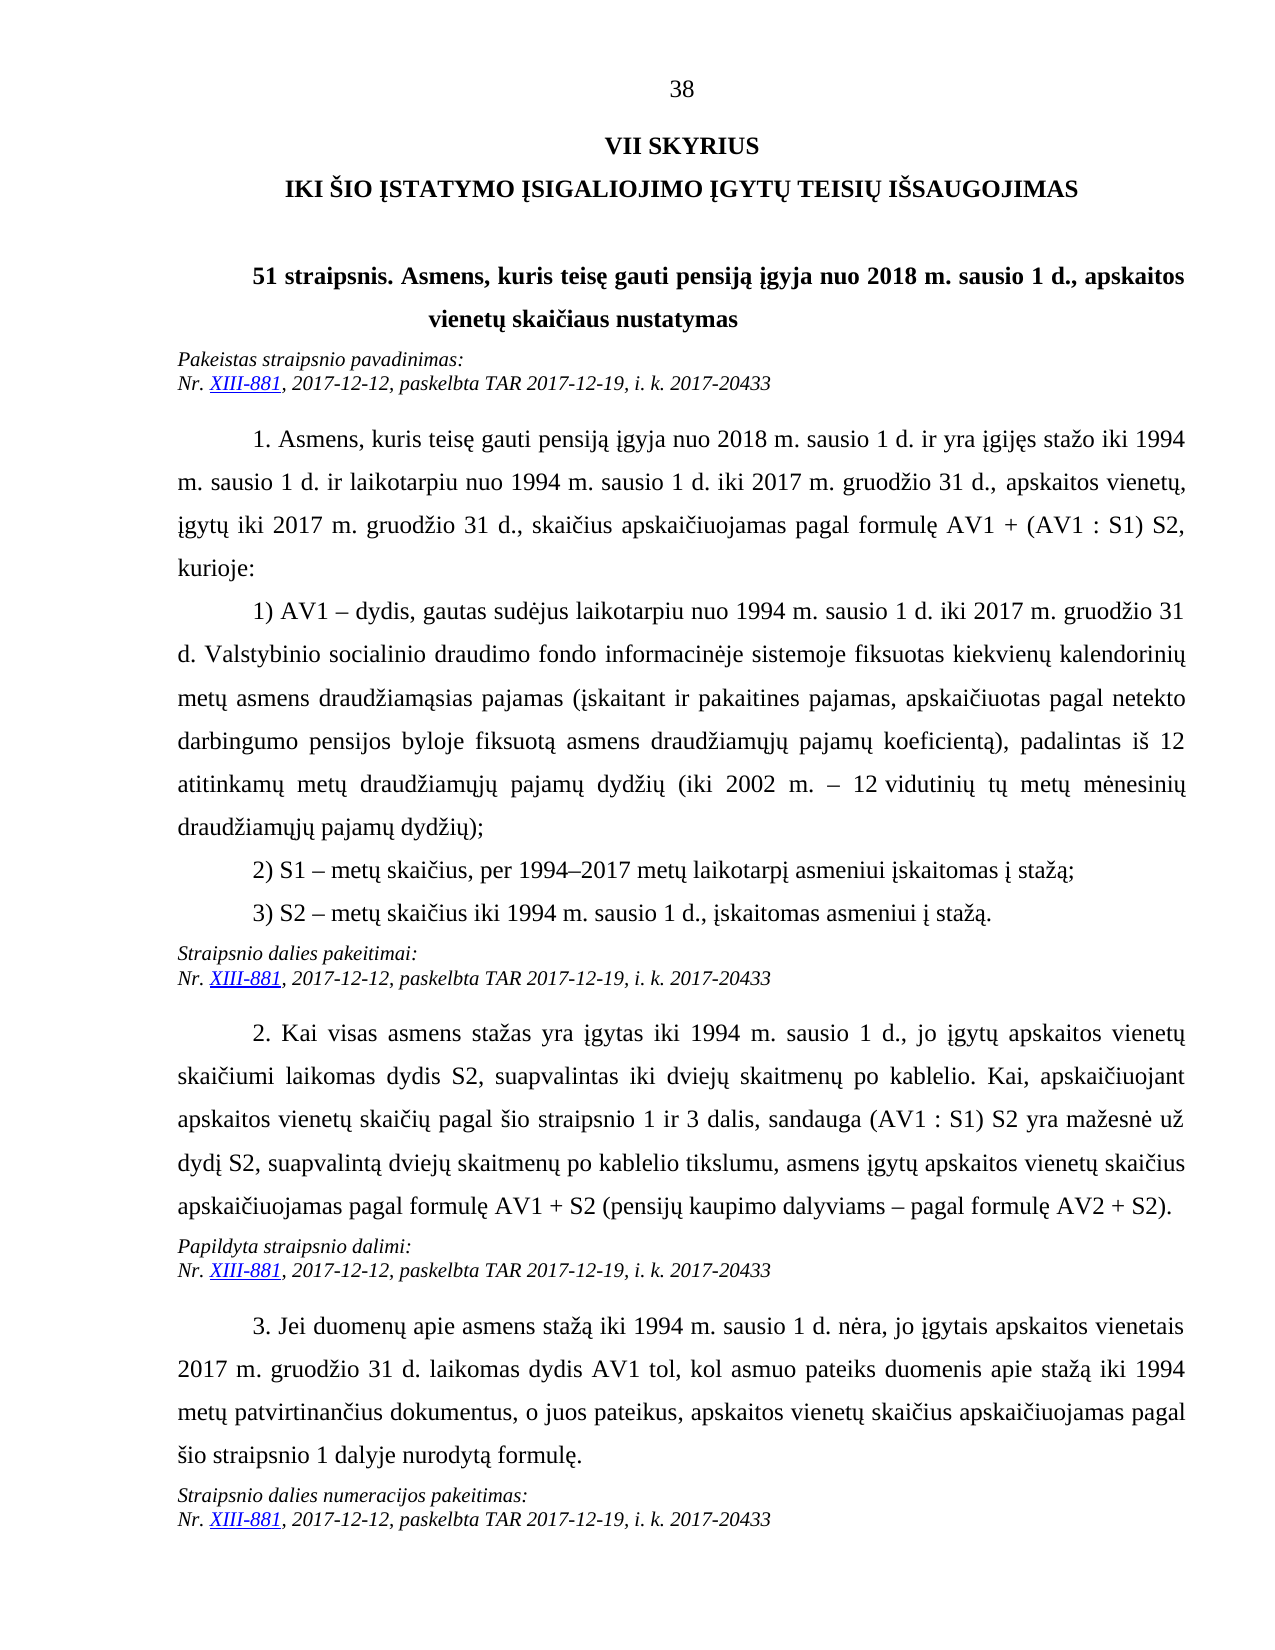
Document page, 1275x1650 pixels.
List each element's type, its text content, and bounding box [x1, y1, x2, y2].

text 51 straipsnis. Asmens, kuris teisę gauti pensiją įgyja nuo 2018 m. sausio 1 d., apskaitos vienetų skaičiaus nustatymas [252, 261, 1186, 333]
text Papildyta straipsnio dalimi: [177, 1234, 1186, 1258]
text Pakeistas straipsnio pavadinimas: [177, 347, 1186, 371]
text 3) S2 – metų skaičius iki 1994 m. sausio 1 d., įskaitomas asmeniui į stažą. [177, 898, 1186, 927]
text Straipsnio dalies pakeitimai: [177, 941, 1186, 965]
text 1. Asmens, kuris teisę gauti pensiją įgyja nuo 2018 m. sausio 1 d. ir yra įgijęs stažo iki 1994 m. sausio 1 d. ir laikotarpiu nuo 1994 m. sausio 1 d. iki 2017 m. gruodžio 31 d., apskaitos vienetų, įgytų iki 2017 m. gruodžio 31 d., skaičius apskaičiuojamas pagal formulę AV1 + (AV1 : S1) S2, kurioje: [177, 424, 1186, 582]
text 2) S1 – metų skaičius, per 1994–2017 metų laikotarpį asmeniui įskaitomas į stažą; [177, 855, 1186, 884]
text VII SKYRIUS [177, 131, 1186, 160]
text 3. Jei duomenų apie asmens stažą iki 1994 m. sausio 1 d. nėra, jo įgytais apskaitos vienetais 2017 m. gruodžio 31 d. laikomas dydis AV1 tol, kol asmuo pateiks duomenis apie stažą iki 1994 metų patvirtinančius dokumentus, o juos pateikus, apskaitos vienetų skaičius apskaičiuojamas pagal šio straipsnio 1 dalyje nurodytą formulę. [177, 1311, 1186, 1469]
text Nr. XIII-881, 2017-12-12, paskelbta TAR 2017-12-19, i. k. 2017-20433 [177, 371, 1186, 395]
text 2. Kai visas asmens stažas yra įgytas iki 1994 m. sausio 1 d., jo įgytų apskaitos vienetų skaičiumi laikomas dydis S2, suapvalintas iki dviejų skaitmenų po kablelio. Kai, apskaičiuojant apskaitos vienetų skaičių pagal šio straipsnio 1 ir 3 dalis, sandauga (AV1 : S1) S2 yra mažesnė už dydį S2, suapvalintą dviejų skaitmenų po kablelio tikslumu, asmens įgytų apskaitos vienetų skaičius apskaičiuojamas pagal formulę AV1 + S2 (pensijų kaupimo dalyviams – pagal formulę AV2 + S2). [177, 1018, 1186, 1219]
text Straipsnio dalies numeracijos pakeitimas: [177, 1483, 1186, 1507]
text Nr. XIII-881, 2017-12-12, paskelbta TAR 2017-12-19, i. k. 2017-20433 [177, 1258, 1186, 1282]
text Nr. XIII-881, 2017-12-12, paskelbta TAR 2017-12-19, i. k. 2017-20433 [177, 1507, 1186, 1531]
text Nr. XIII-881, 2017-12-12, paskelbta TAR 2017-12-19, i. k. 2017-20433 [177, 965, 1186, 989]
text IKI ŠIO ĮSTATYMO ĮSIGALIOJIMO ĮGYTŲ TEISIŲ IŠSAUGOJIMAS [177, 174, 1186, 203]
text 1) AV1 – dydis, gautas sudėjus laikotarpiu nuo 1994 m. sausio 1 d. iki 2017 m. gruodžio 31 d. Valstybinio socialinio draudimo fondo informacinėje sistemoje fiksuotas kiekvienų kalendorinių metų asmens draudžiamąsias pajamas (įskaitant ir pakaitines pajamas, apskaičiuotas pagal netekto darbingumo pensijos byloje fiksuotą asmens draudžiamųjų pajamų koeficientą), padalintas iš 12 atitinkamų metų draudžiamųjų pajamų dydžių (iki 2002 m. – 12 vidutinių tų metų mėnesinių draudžiamųjų pajamų dydžių); [177, 596, 1186, 841]
